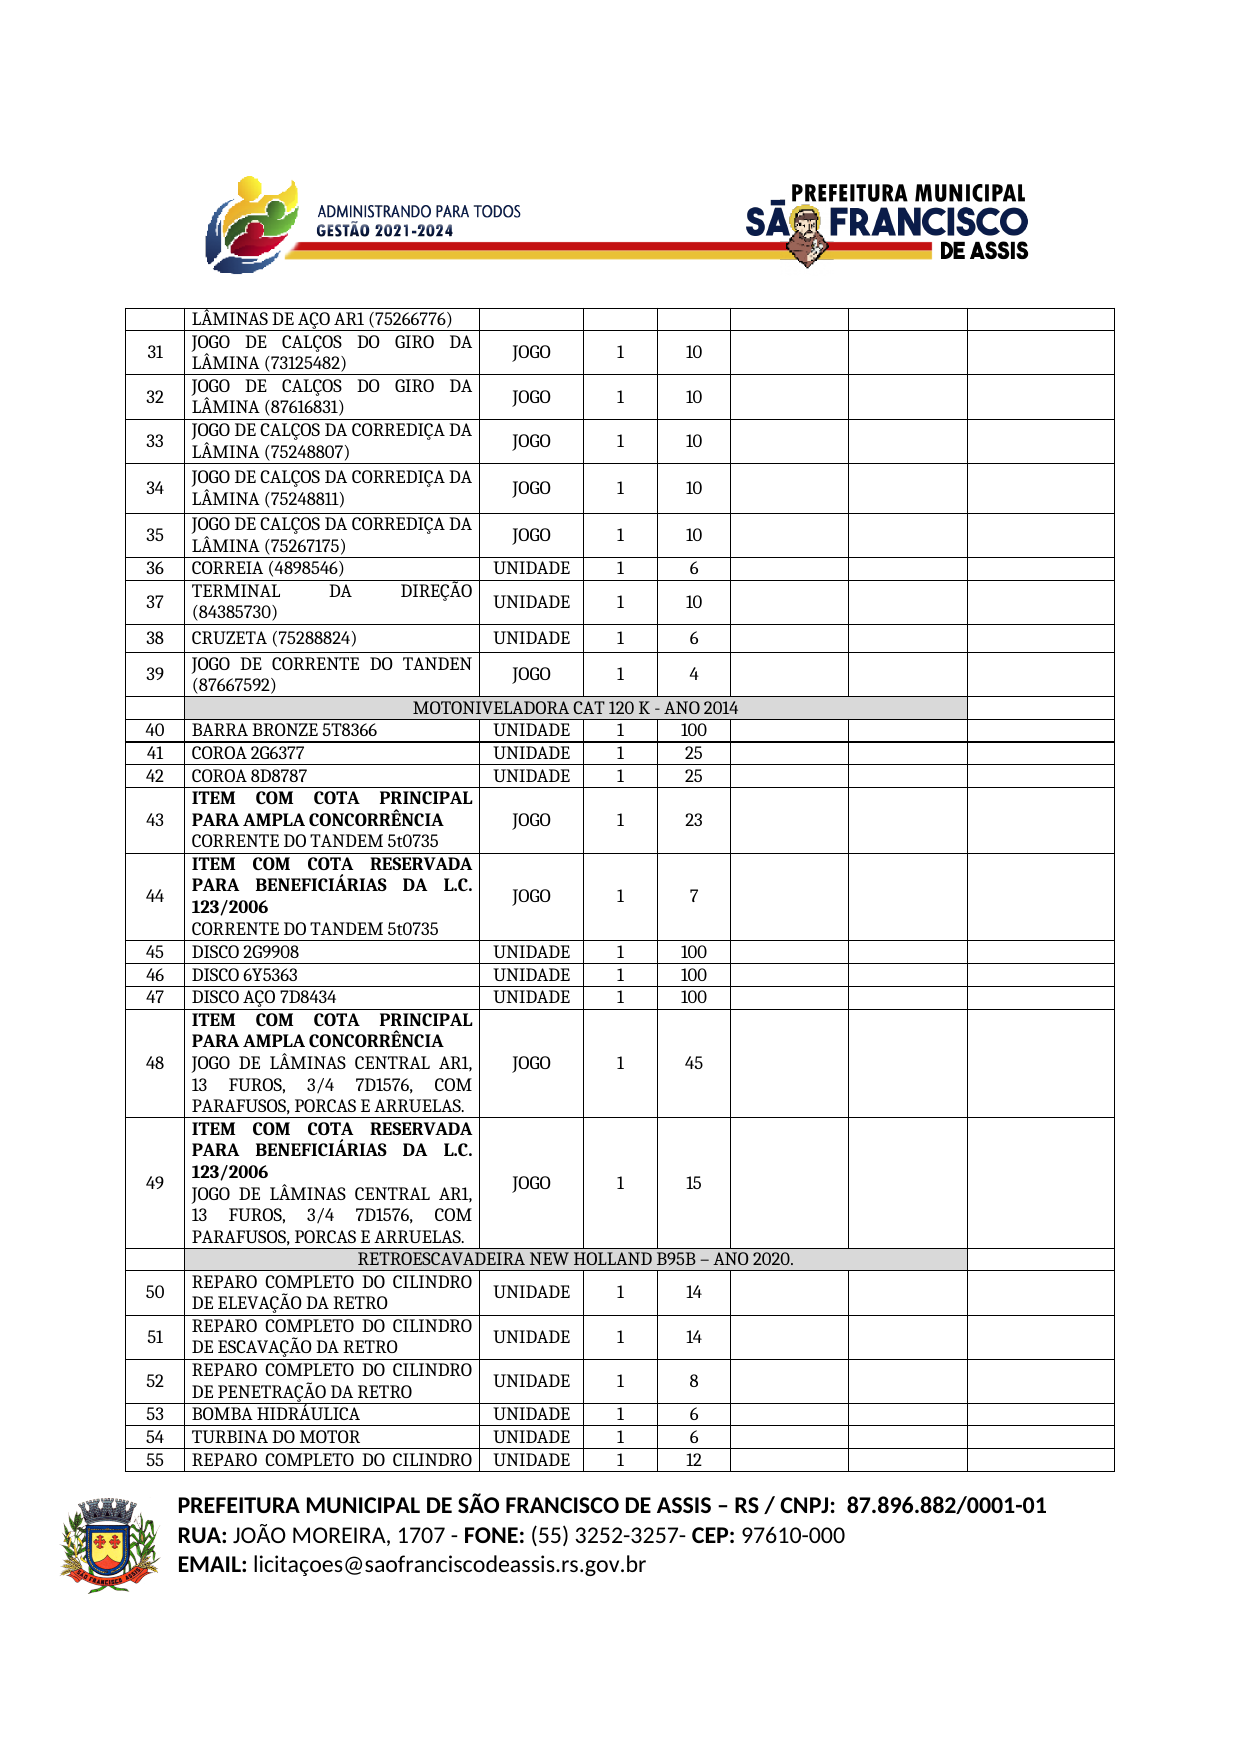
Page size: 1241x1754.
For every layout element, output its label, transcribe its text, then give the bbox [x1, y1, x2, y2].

table_cell 47 [126, 987, 184, 1008]
table_cell 45 [126, 941, 184, 963]
table_cell UNIDADE [480, 1316, 583, 1359]
table_cell [731, 581, 848, 624]
table_cell 55 [126, 1449, 184, 1471]
table_cell JOGO [480, 464, 583, 513]
table_cell 1 [584, 558, 657, 579]
table_cell [731, 854, 848, 940]
table_cell [849, 987, 967, 1008]
table_cell COROA 8D8787 [185, 765, 479, 787]
table_cell 1 [584, 653, 657, 696]
table_cell 1 [584, 720, 657, 741]
table_cell 41 [126, 743, 184, 764]
table_cell [968, 1360, 1114, 1403]
table_cell TURBINA DO MOTOR [185, 1426, 479, 1448]
table_cell RETROESCAVADEIRA NEW HOLLAND B95B – ANO 2020. [185, 1249, 967, 1270]
table_cell 35 [126, 514, 184, 557]
table_cell MOTONIVELADORA CAT 120 K - ANO 2014 [185, 697, 967, 719]
table_cell 36 [126, 558, 184, 579]
table_cell DISCO AÇO 7D8434 [185, 987, 479, 1008]
table_cell 1 [584, 1316, 657, 1359]
table_cell 12 [658, 1449, 730, 1471]
table_cell 1 [584, 464, 657, 513]
table_cell [731, 941, 848, 963]
table_cell UNIDADE [480, 941, 583, 963]
table_cell [731, 1449, 848, 1471]
table_cell [731, 625, 848, 652]
table_cell [849, 464, 967, 513]
table_cell ITEM COM COTA PRINCIPAL PARA AMPLA CONCORRÊNCIA CORRENTE DO TANDEM 5t0735 [185, 788, 479, 852]
table_cell [849, 625, 967, 652]
table_cell 1 [584, 1426, 657, 1448]
table_cell [968, 1010, 1114, 1117]
table_cell UNIDADE [480, 1426, 583, 1448]
table_cell [731, 964, 848, 986]
table_cell 23 [658, 788, 730, 852]
table_cell [968, 514, 1114, 557]
table_cell [968, 697, 1114, 719]
table_cell JOGO [480, 854, 583, 940]
table_cell 50 [126, 1271, 184, 1314]
table_cell BOMBA HIDRÁULICA [185, 1404, 479, 1425]
table_cell [968, 1249, 1114, 1270]
table_cell 4 [658, 653, 730, 696]
table_cell [968, 1426, 1114, 1448]
table_cell 51 [126, 1316, 184, 1359]
table_cell [849, 964, 967, 986]
table_cell UNIDADE [480, 765, 583, 787]
table_cell 10 [658, 514, 730, 557]
table_cell UNIDADE [480, 987, 583, 1008]
table_cell 37 [126, 581, 184, 624]
table_cell [731, 720, 848, 741]
table_cell [968, 964, 1114, 986]
table_cell 6 [658, 1426, 730, 1448]
table_cell [731, 987, 848, 1008]
table_cell 10 [658, 581, 730, 624]
table_cell 10 [658, 420, 730, 463]
table_cell UNIDADE [480, 625, 583, 652]
table_cell 8 [658, 1360, 730, 1403]
table_cell 39 [126, 653, 184, 696]
table_cell [849, 581, 967, 624]
table_cell 14 [658, 1316, 730, 1359]
table_cell [968, 987, 1114, 1008]
table_cell UNIDADE [480, 964, 583, 986]
table_cell LÂMINAS DE AÇO AR1 (75266776) [185, 309, 479, 330]
table_cell [968, 331, 1114, 374]
table_cell ITEM COM COTA RESERVADA PARA BENEFICIÁRIAS DA L.C. 123/2006 JOGO DE LÂMINAS CENTRAL AR1, 13 FUROS, 3/4 7D1576, COM PARAFUSOS, PORCAS E ARRUELAS. [185, 1118, 479, 1248]
table_cell [849, 720, 967, 741]
table_cell 15 [658, 1118, 730, 1248]
table_cell JOGO DE CALÇOS DO GIRO DA LÂMINA (73125482) [185, 331, 479, 374]
table_cell JOGO [480, 514, 583, 557]
table_cell JOGO DE CORRENTE DO TANDEN (87667592) [185, 653, 479, 696]
table_cell UNIDADE [480, 581, 583, 624]
table_cell 1 [584, 1271, 657, 1314]
table_cell [849, 854, 967, 940]
table_cell 100 [658, 720, 730, 741]
table_cell [849, 1316, 967, 1359]
table_cell 54 [126, 1426, 184, 1448]
table_cell 40 [126, 720, 184, 741]
table_cell [849, 743, 967, 764]
table_cell CORREIA (4898546) [185, 558, 479, 579]
table_cell JOGO [480, 420, 583, 463]
table_cell [731, 1118, 848, 1248]
table_cell [968, 1118, 1114, 1248]
table_cell DISCO 6Y5363 [185, 964, 479, 986]
table_cell [126, 309, 184, 330]
table_cell [968, 765, 1114, 787]
table_cell [658, 309, 730, 330]
table_cell [968, 420, 1114, 463]
table_cell ITEM COM COTA RESERVADA PARA BENEFICIÁRIAS DA L.C. 123/2006 CORRENTE DO TANDEM 5t0735 [185, 854, 479, 940]
table_cell 100 [658, 964, 730, 986]
table_cell 1 [584, 1449, 657, 1471]
table_cell JOGO [480, 788, 583, 852]
table_cell [968, 625, 1114, 652]
table_cell [480, 309, 583, 330]
table_cell 31 [126, 331, 184, 374]
table_cell [731, 788, 848, 852]
table_cell 1 [584, 1118, 657, 1248]
table_cell [731, 514, 848, 557]
table_cell 1 [584, 964, 657, 986]
table_cell [731, 653, 848, 696]
table_cell UNIDADE [480, 1360, 583, 1403]
table_cell 10 [658, 464, 730, 513]
table_cell 7 [658, 854, 730, 940]
table_cell DISCO 2G9908 [185, 941, 479, 963]
table_cell 6 [658, 558, 730, 579]
table_cell 33 [126, 420, 184, 463]
table_cell JOGO [480, 1010, 583, 1117]
table_cell [731, 1271, 848, 1314]
table_cell 1 [584, 854, 657, 940]
table_cell [849, 1360, 967, 1403]
table_cell JOGO DE CALÇOS DA CORREDIÇA DA LÂMINA (75248807) [185, 420, 479, 463]
table_cell [968, 558, 1114, 579]
table_cell 14 [658, 1271, 730, 1314]
table_cell UNIDADE [480, 1404, 583, 1425]
table_cell [968, 1404, 1114, 1425]
table_cell [968, 743, 1114, 764]
table_cell [731, 765, 848, 787]
table_cell JOGO [480, 1118, 583, 1248]
table_cell 100 [658, 941, 730, 963]
table_cell [849, 941, 967, 963]
table_cell 1 [584, 581, 657, 624]
table_cell 1 [584, 788, 657, 852]
table_cell REPARO COMPLETO DO CILINDRO DE ESCAVAÇÃO DA RETRO [185, 1316, 479, 1359]
table_cell [849, 1118, 967, 1248]
table_cell [968, 1449, 1114, 1471]
table_cell [731, 1404, 848, 1425]
table_cell [849, 765, 967, 787]
table_cell REPARO COMPLETO DO CILINDRO DE ELEVAÇÃO DA RETRO [185, 1271, 479, 1314]
table_cell UNIDADE [480, 1449, 583, 1471]
table_cell TERMINAL DA DIREÇÃO (84385730) [185, 581, 479, 624]
table_cell 42 [126, 765, 184, 787]
table_cell 49 [126, 1118, 184, 1248]
table_cell 45 [658, 1010, 730, 1117]
table_cell [731, 309, 848, 330]
table_cell 1 [584, 1010, 657, 1117]
table_cell [126, 697, 184, 719]
table_cell 52 [126, 1360, 184, 1403]
table_cell 32 [126, 375, 184, 418]
table_cell [731, 743, 848, 764]
table_cell JOGO [480, 331, 583, 374]
table_cell 25 [658, 743, 730, 764]
table_cell [849, 1449, 967, 1471]
table_cell [849, 420, 967, 463]
table_cell JOGO [480, 375, 583, 418]
table_cell [849, 1404, 967, 1425]
table_cell 1 [584, 941, 657, 963]
table_cell [968, 653, 1114, 696]
table_cell 48 [126, 1010, 184, 1117]
table_cell [849, 309, 967, 330]
table_cell [849, 653, 967, 696]
table_cell 43 [126, 788, 184, 852]
table_cell 1 [584, 331, 657, 374]
table_cell 44 [126, 854, 184, 940]
table_cell CRUZETA (75288824) [185, 625, 479, 652]
table_cell 1 [584, 375, 657, 418]
table_cell 38 [126, 625, 184, 652]
table_cell 1 [584, 625, 657, 652]
table_cell [731, 420, 848, 463]
table_cell [849, 331, 967, 374]
table_cell UNIDADE [480, 743, 583, 764]
table_cell [968, 375, 1114, 418]
table_cell 1 [584, 1360, 657, 1403]
table_cell [968, 1316, 1114, 1359]
table_cell 1 [584, 1404, 657, 1425]
table_cell 1 [584, 987, 657, 1008]
table_cell UNIDADE [480, 558, 583, 579]
table_cell [731, 1426, 848, 1448]
table_cell [849, 1010, 967, 1117]
table_cell [849, 788, 967, 852]
table_cell [731, 1360, 848, 1403]
table_cell UNIDADE [480, 720, 583, 741]
table_cell [849, 1271, 967, 1314]
table_cell 53 [126, 1404, 184, 1425]
table_cell [731, 375, 848, 418]
table_cell [731, 558, 848, 579]
table_cell [849, 375, 967, 418]
table_cell 10 [658, 331, 730, 374]
table_cell JOGO DE CALÇOS DO GIRO DA LÂMINA (87616831) [185, 375, 479, 418]
table_cell [968, 854, 1114, 940]
table_cell [968, 464, 1114, 513]
table_cell 10 [658, 375, 730, 418]
table_cell [968, 581, 1114, 624]
table_cell 6 [658, 625, 730, 652]
table_cell 1 [584, 420, 657, 463]
table_cell COROA 2G6377 [185, 743, 479, 764]
table_cell 100 [658, 987, 730, 1008]
table_cell [849, 1426, 967, 1448]
table_cell [731, 331, 848, 374]
table_cell [968, 941, 1114, 963]
table_cell JOGO DE CALÇOS DA CORREDIÇA DA LÂMINA (75267175) [185, 514, 479, 557]
table_cell 25 [658, 765, 730, 787]
table_cell REPARO COMPLETO DO CILINDRO DE PENETRAÇÃO DA RETRO [185, 1360, 479, 1403]
table_cell JOGO DE CALÇOS DA CORREDIÇA DA LÂMINA (75248811) [185, 464, 479, 513]
table_cell 46 [126, 964, 184, 986]
table_cell JOGO [480, 653, 583, 696]
table_cell REPARO COMPLETO DO CILINDRO [185, 1449, 479, 1471]
table_cell [584, 309, 657, 330]
table_cell [126, 1249, 184, 1270]
table_cell 6 [658, 1404, 730, 1425]
table_cell [968, 788, 1114, 852]
table_cell UNIDADE [480, 1271, 583, 1314]
table_cell [731, 1010, 848, 1117]
table_cell [849, 514, 967, 557]
table_cell ITEM COM COTA PRINCIPAL PARA AMPLA CONCORRÊNCIA JOGO DE LÂMINAS CENTRAL AR1, 13 FUROS, 3/4 7D1576, COM PARAFUSOS, PORCAS E ARRUELAS. [185, 1010, 479, 1117]
table_cell 1 [584, 514, 657, 557]
table_cell [731, 1316, 848, 1359]
table_cell [731, 464, 848, 513]
table_cell [968, 309, 1114, 330]
table_cell BARRA BRONZE 5T8366 [185, 720, 479, 741]
table_cell [849, 558, 967, 579]
table_cell [968, 1271, 1114, 1314]
table_cell 1 [584, 765, 657, 787]
table_cell 1 [584, 743, 657, 764]
table_cell [968, 720, 1114, 741]
table_cell 34 [126, 464, 184, 513]
